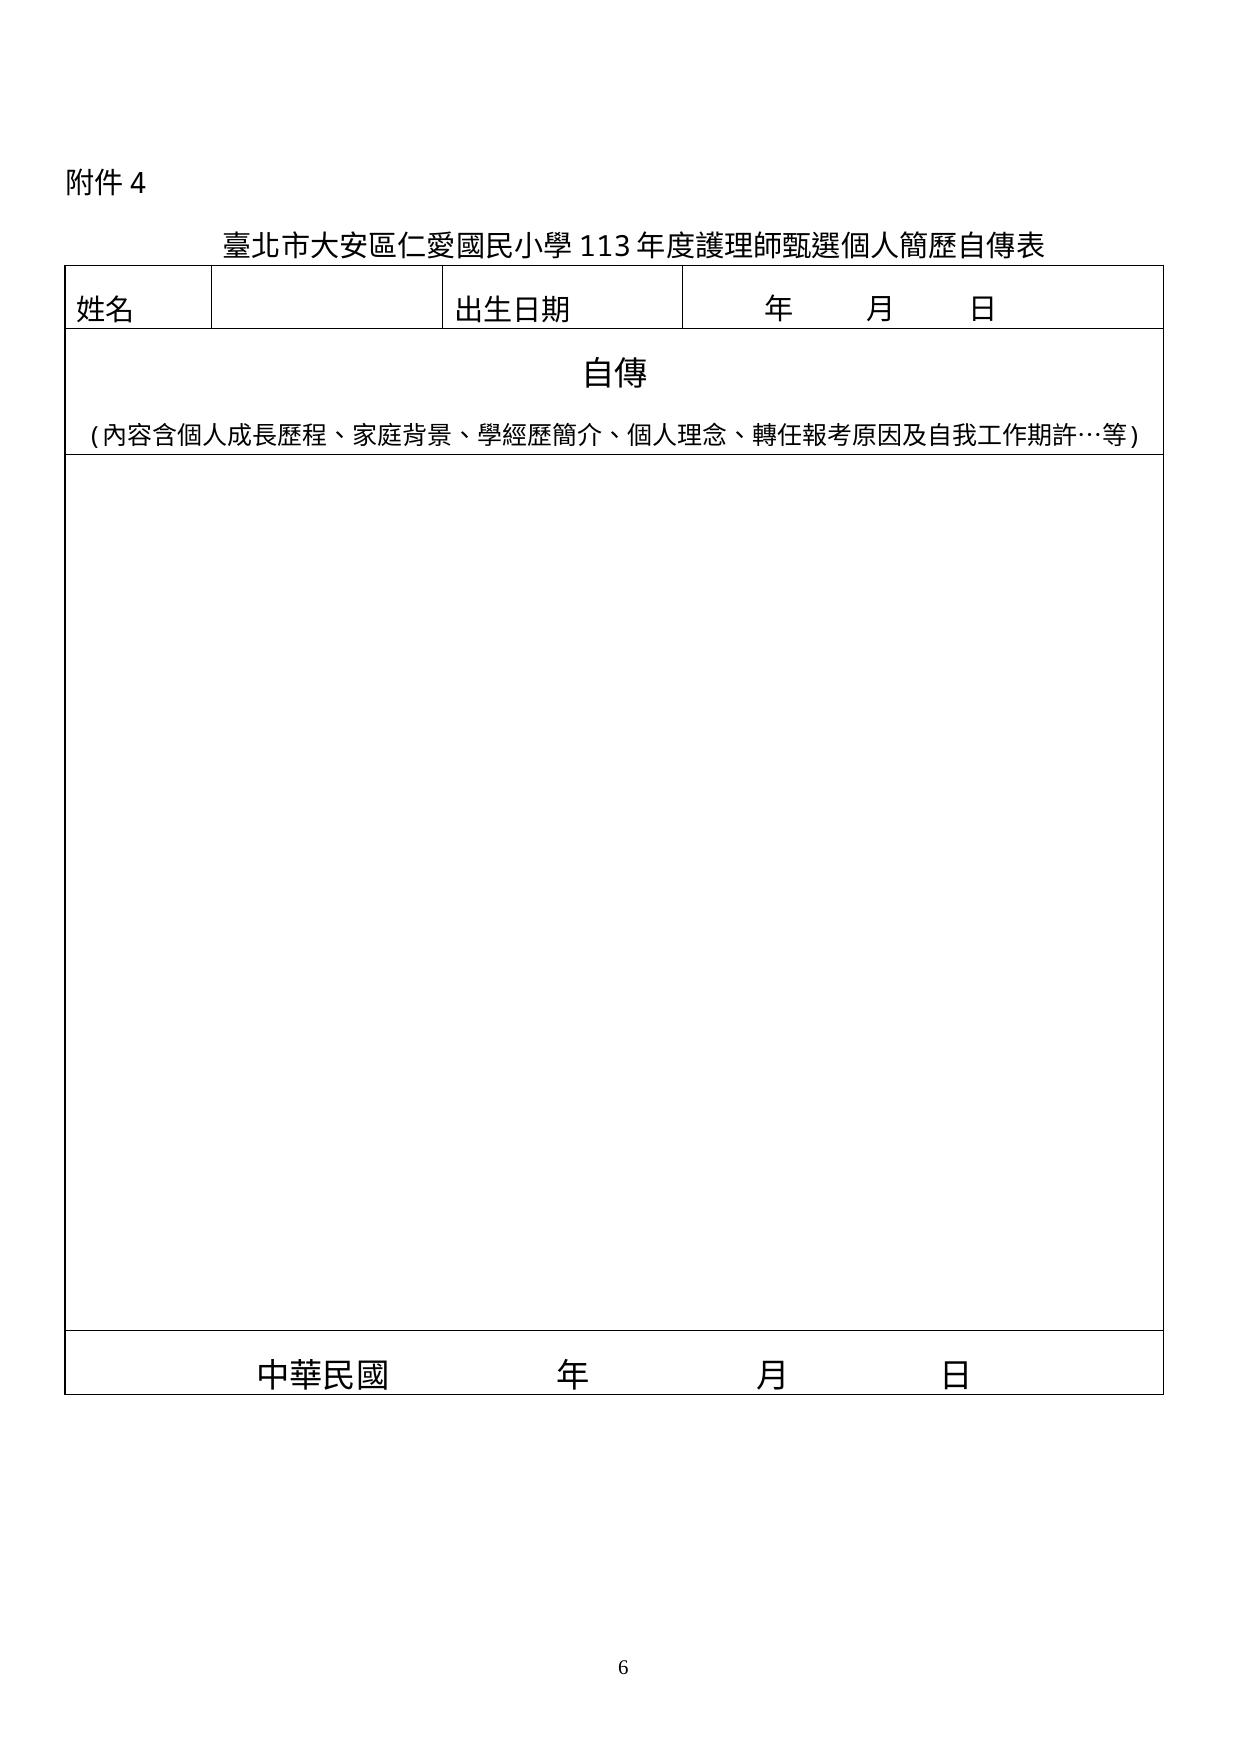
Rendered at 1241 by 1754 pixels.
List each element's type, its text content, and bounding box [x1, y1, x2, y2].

text 臺北市大安區仁愛國民小學113年度護理師甄選個人簡歷自傳表 [65, 202, 1181, 264]
table_header 年 月 日 [683, 266, 1163, 328]
text 附件4 [65, 139, 1181, 202]
table_header [212, 266, 442, 328]
table_header 出生日期 [443, 266, 682, 328]
table_cell [66, 455, 1163, 1330]
table_cell 自傳 (內容含個人成長歷程、家庭背景、學經歷簡介、個人理念、轉任報考原因及自我工作期許…等) [66, 329, 1163, 454]
table_cell 中華民國 年 月 日 [66, 1331, 1163, 1394]
table_header 姓名 [66, 266, 211, 328]
